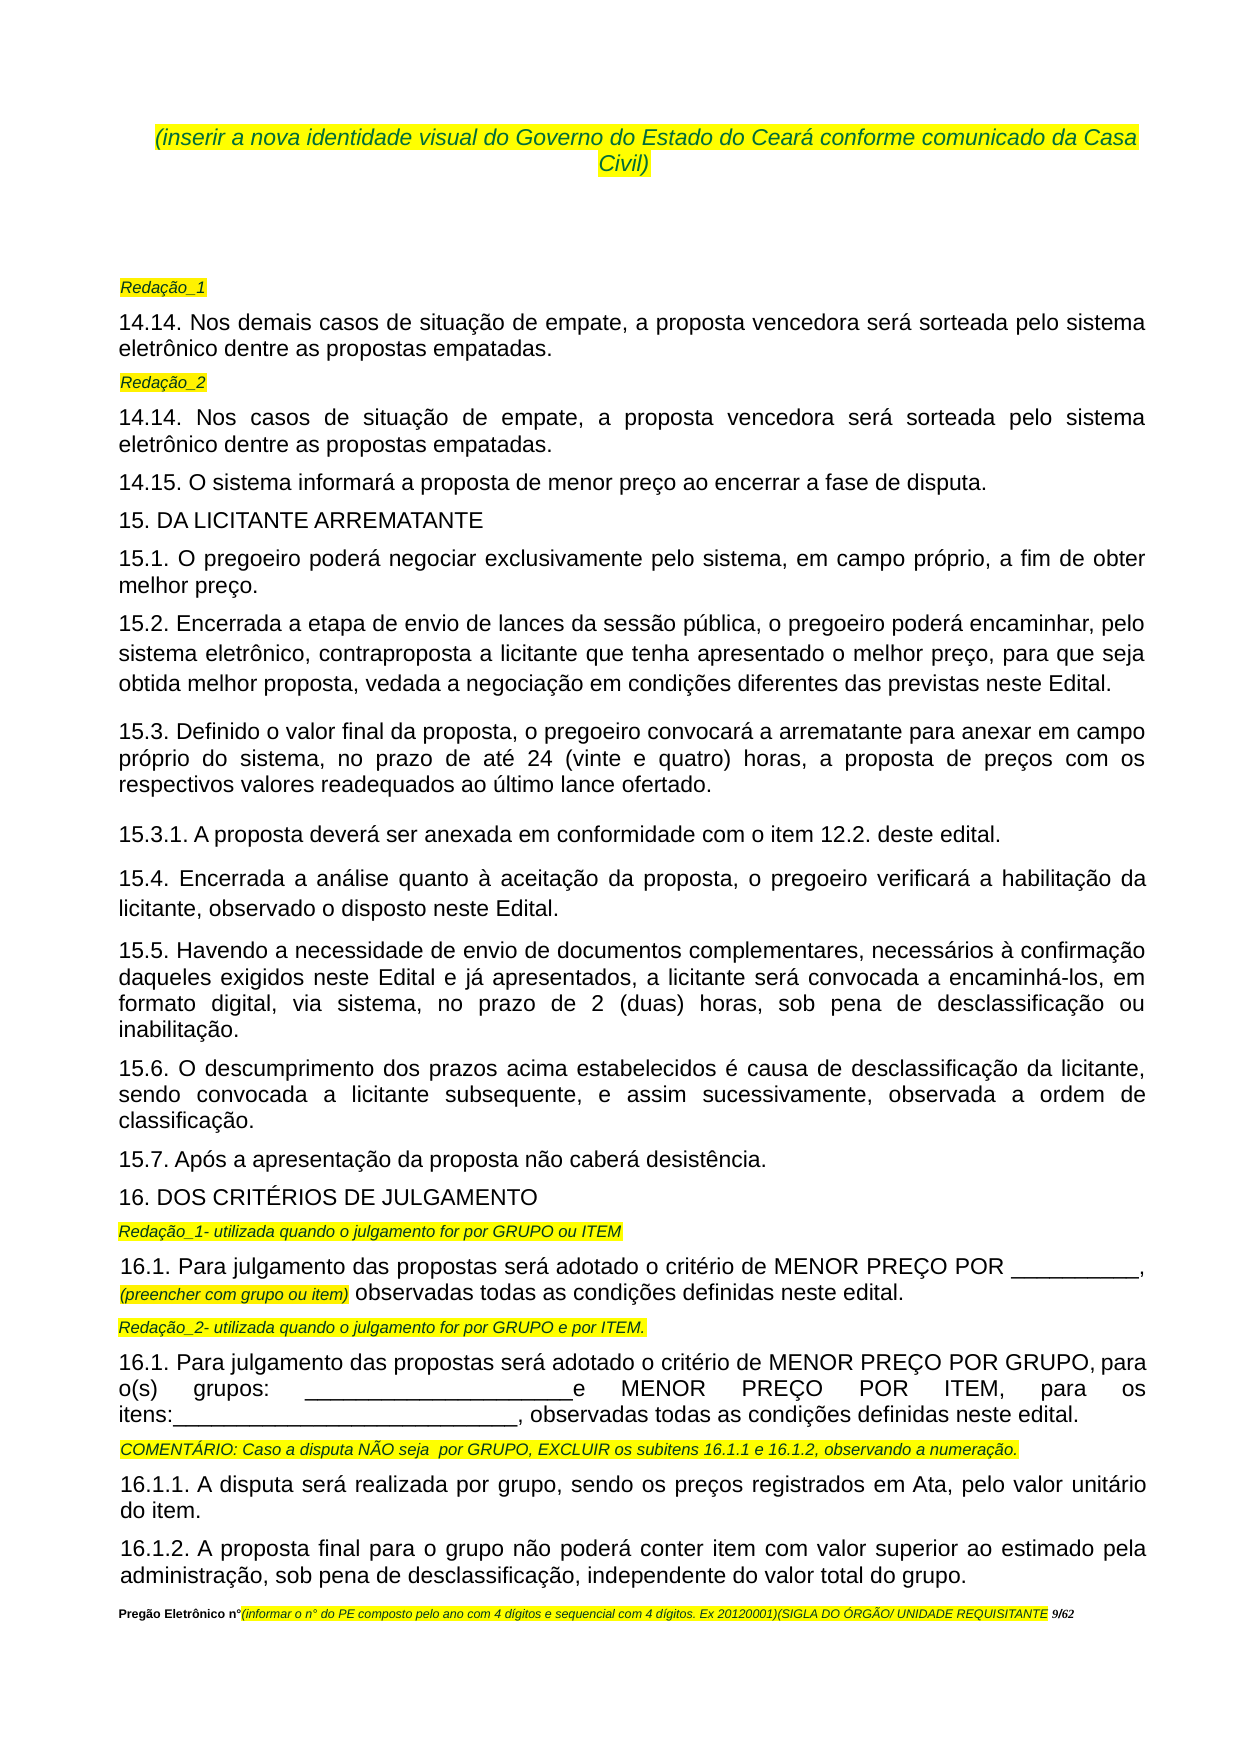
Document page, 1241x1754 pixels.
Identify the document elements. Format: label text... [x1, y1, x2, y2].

text 15.7. Após a apresentação da proposta não caberá desistência. [118, 1146, 1146, 1172]
list 15.5. Havendo a necessidade de envio de documentos complementares, necessários à confirmação daqueles exigidos neste Edital e já apresentados, a licitante será convocada a encaminhá-los, em formato digital, via sistema, no prazo de 2 (duas) horas, sob pena de desclassificação ou inabilitação. [118, 937, 1146, 1043]
text 15.1. O pregoeiro poderá negociar exclusivamente pelo sistema, em campo próprio, a fim de obter melhor preço. [118, 545, 1146, 598]
text 16.1. Para julgamento das propostas será adotado o critério de MENOR PREÇO POR __________,(preencher com grupo ou item) observadas todas as condições definidas neste edital. [120, 1253, 1146, 1306]
text Redação_2- utilizada quando o julgamento for por GRUPO e por ITEM. [118, 1318, 1146, 1337]
list 15.2. Encerrada a etapa de envio de lances da sessão pública, o pregoeiro poderá encaminhar, pelo sistema eletrônico, contraproposta a licitante que tenha apresentado o melhor preço, para que seja obtida melhor proposta, vedada a negociação em condições diferentes das previstas neste Edital. [118, 610, 1146, 697]
text 16.1. Para julgamento das propostas será adotado o critério de MENOR PREÇO POR GRUPO, para o(s) grupos: _____________________e MENOR PREÇO POR ITEM, para os itens:___________________________, observadas todas as condições definidas neste edital. [118, 1349, 1146, 1428]
text Redação_1- utilizada quando o julgamento for por GRUPO ou ITEM [118, 1222, 1146, 1241]
text 15.3. Definido o valor final da proposta, o pregoeiro convocará a arrematante para anexar em campo próprio do sistema, no prazo de até 24 (vinte e quatro) horas, a proposta de preços com os respectivos valores readequados ao último lance ofertado. [118, 718, 1146, 797]
list 15.4. Encerrada a análise quanto à aceitação da proposta, o pregoeiro verificará a habilitação da licitante, observado o disposto neste Edital. [118, 865, 1148, 922]
text 15.3.1. A proposta deverá ser anexada em conformidade com o item 12.2. deste edital. [118, 821, 1146, 847]
text 16.1.1. A disputa será realizada por grupo, sendo os preços registrados em Ata, pelo valor unitário do item. [120, 1471, 1147, 1523]
text 16.1.2. A proposta final para o grupo não poderá conter item com valor superior ao estimado pela administração, sob pena de desclassificação, independente do valor total do grupo. [120, 1535, 1147, 1588]
text 14.15. O sistema informará a proposta de menor preço ao encerrar a fase de disputa. [118, 469, 1146, 495]
text 15. DA LICITANTE ARREMATANTE [118, 507, 1146, 533]
text 14.14. Nos casos de situação de empate, a proposta vencedora será sorteada pelo sistema eletrônico dentre as propostas empatadas. [118, 404, 1146, 457]
text 16. DOS CRITÉRIOS DE JULGAMENTO [118, 1184, 1146, 1210]
text Redação_2 [120, 373, 1146, 392]
text 14.14. Nos demais casos de situação de empate, a proposta vencedora será sorteada pelo sistema eletrônico dentre as propostas empatadas. [118, 309, 1146, 361]
text COMENTÁRIO: Caso a disputa NÃO seja por GRUPO, EXCLUIR os subitens 16.1.1 e 16.1.2, observando a numeração. [120, 1439, 1146, 1459]
text Redação_1 [120, 278, 1146, 297]
text 15.6. O descumprimento dos prazos acima estabelecidos é causa de desclassificação da licitante, sendo convocada a licitante subsequente, e assim sucessivamente, observada a ordem de classificação. [118, 1054, 1146, 1134]
